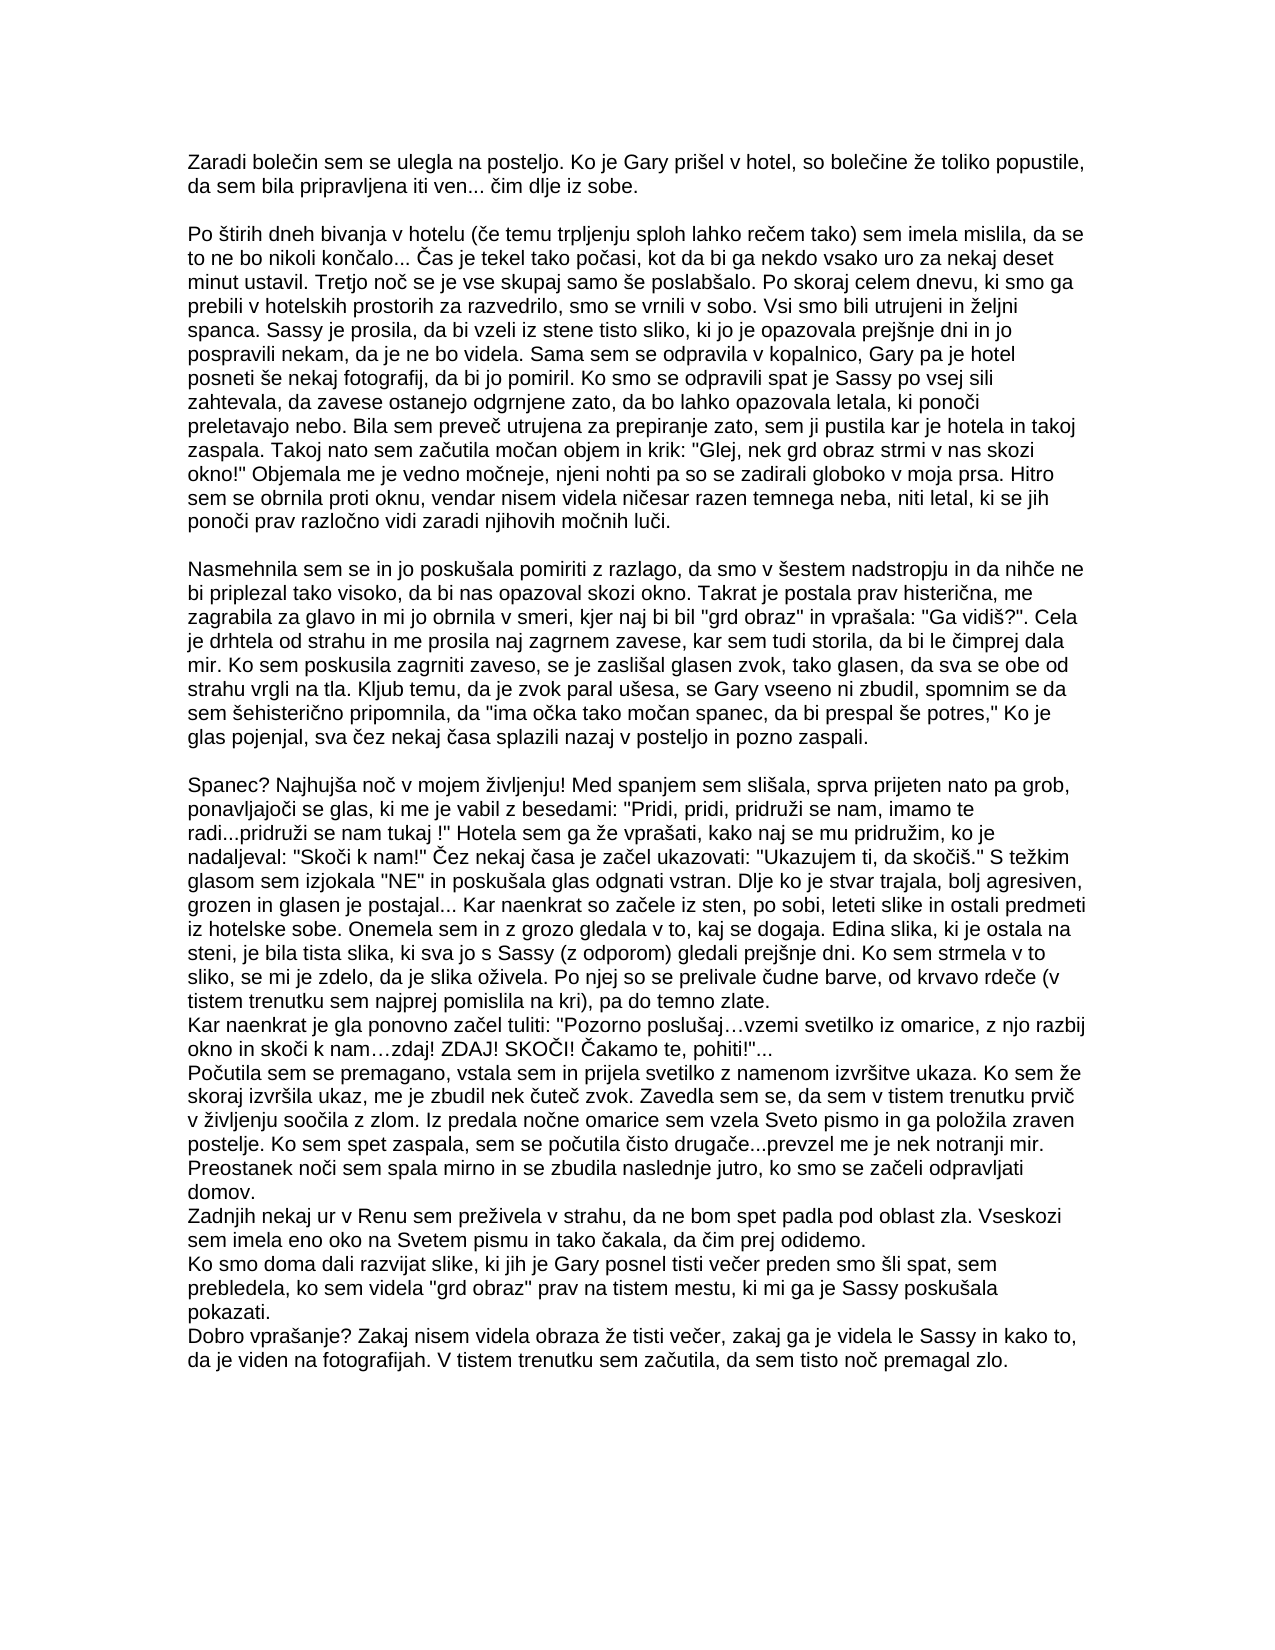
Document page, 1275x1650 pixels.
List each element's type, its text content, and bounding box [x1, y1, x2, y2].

text Zaradi bolečin sem se ulegla na posteljo. Ko je Gary prišel v hotel, so bolečine že toliko popustile, da sem bila pripravljena iti ven... čim dlje iz sobe. Po štirih dneh bivanja v hotelu (če temu trpljenju sploh lahko rečem tako) sem imela mislila, da se to ne bo nikoli končalo... Čas je tekel tako počasi, kot da bi ga nekdo vsako uro za nekaj deset minut ustavil. Tretjo noč se je vse skupaj samo še poslabšalo. Po skoraj celem dnevu, ki smo ga prebili v hotelskih prostorih za razvedrilo, smo se vrnili v sobo. Vsi smo bili utrujeni in željni spanca. Sassy je prosila, da bi vzeli iz stene tisto sliko, ki jo je opazovala prejšnje dni in jo pospravili nekam, da je ne bo videla. Sama sem se odpravila v kopalnico, Gary pa je hotel posneti še nekaj fotografij, da bi jo pomiril. Ko smo se odpravili spat je Sassy po vsej sili zahtevala, da zavese ostanejo odgrnjene zato, da bo lahko opazovala letala, ki ponoči preletavajo nebo. Bila sem preveč utrujena za prepiranje zato, sem ji pustila kar je hotela in takoj zaspala. Takoj nato sem začutila močan objem in krik: "Glej, nek grd obraz strmi v nas skozi okno!" Objemala me je vedno močneje, njeni nohti pa so se zadirali globoko v moja prsa. Hitro sem se obrnila proti oknu, vendar nisem videla ničesar razen temnega neba, niti letal, ki se jih ponoči prav razločno vidi zaradi njihovih močnih luči. Nasmehnila sem se in jo poskušala pomiriti z razlago, da smo v šestem nadstropju in da nihče ne bi priplezal tako visoko, da bi nas opazoval skozi okno. Takrat je postala prav histerična, me zagrabila za glavo in mi jo obrnila v smeri, kjer naj bi bil "grd obraz" in vprašala: "Ga vidiš?". Cela je drhtela od strahu in me prosila naj zagrnem zavese, kar sem tudi storila, da bi le čimprej dala mir. Ko sem poskusila zagrniti zaveso, se je zaslišal glasen zvok, tako glasen, da sva se obe od strahu vrgli na tla. Kljub temu, da je zvok paral ušesa, se Gary vseeno ni zbudil, spomnim se da sem šehisterično pripomnila, da "ima očka tako močan spanec, da bi prespal še potres," Ko je glas pojenjal, sva čez nekaj časa splazili nazaj v posteljo in pozno zaspali. Spanec? Najhujša noč v mojem življenju! Med spanjem sem slišala, sprva prijeten nato pa grob, ponavljajoči se glas, ki me je vabil z besedami: "Pridi, pridi, pridruži se nam, imamo te radi...pridruži se nam tukaj !" Hotela sem ga že vprašati, kako naj se mu pridružim, ko je nadaljeval: "Skoči k nam!" Čez nekaj časa je začel ukazovati: "Ukazujem ti, da skočiš." S težkim glasom sem izjokala "NE" in poskušala glas odgnati vstran. Dlje ko je stvar trajala, bolj agresiven, grozen in glasen je postajal... Kar naenkrat so začele iz sten, po sobi, leteti slike in ostali predmeti iz hotelske sobe. Onemela sem in z grozo gledala v to, kaj se dogaja. Edina slika, ki je ostala na steni, je bila tista slika, ki sva jo s Sassy (z odporom) gledali prejšnje dni. Ko sem strmela v to sliko, se mi je zdelo, da je slika oživela. Po njej so se prelivale čudne barve, od krvavo rdeče (v tistem trenutku sem najprej pomislila na kri), pa do temno zlate. Kar naenkrat je gla ponovno začel tuliti: "Pozorno poslušaj…vzemi svetilko iz omarice, z njo razbij okno in skoči k nam…zdaj! ZDAJ! SKOČI! Čakamo te, pohiti!"... Počutila sem se premagano, vstala sem in prijela svetilko z namenom izvršitve ukaza. Ko sem že skoraj izvršila ukaz, me je zbudil nek čuteč zvok. Zavedla sem se, da sem v tistem trenutku prvič v življenju soočila z zlom. Iz predala nočne omarice sem vzela Sveto pismo in ga položila zraven postelje. Ko sem spet zaspala, sem se počutila čisto drugače...prevzel me je nek notranji mir. Preostanek noči sem spala mirno in se zbudila naslednje jutro, ko smo se začeli odpravljati domov. Zadnjih nekaj ur v Renu sem preživela v strahu, da ne bom spet padla pod oblast zla. Vseskozi sem imela eno oko na Svetem pismu in tako čakala, da čim prej odidemo. Ko smo doma dali razvijat slike, ki jih je Gary posnel tisti večer preden smo šli spat, sem prebledela, ko sem videla "grd obraz" prav na tistem mestu, ki mi ga je Sassy poskušala pokazati. Dobro vprašanje? Zakaj nisem videla obraza že tisti večer, zakaj ga je videla le Sassy in kako to, da je viden na fotografijah. V tistem trenutku sem začutila, da sem tisto noč premagal zlo. [187, 150, 1087, 1372]
